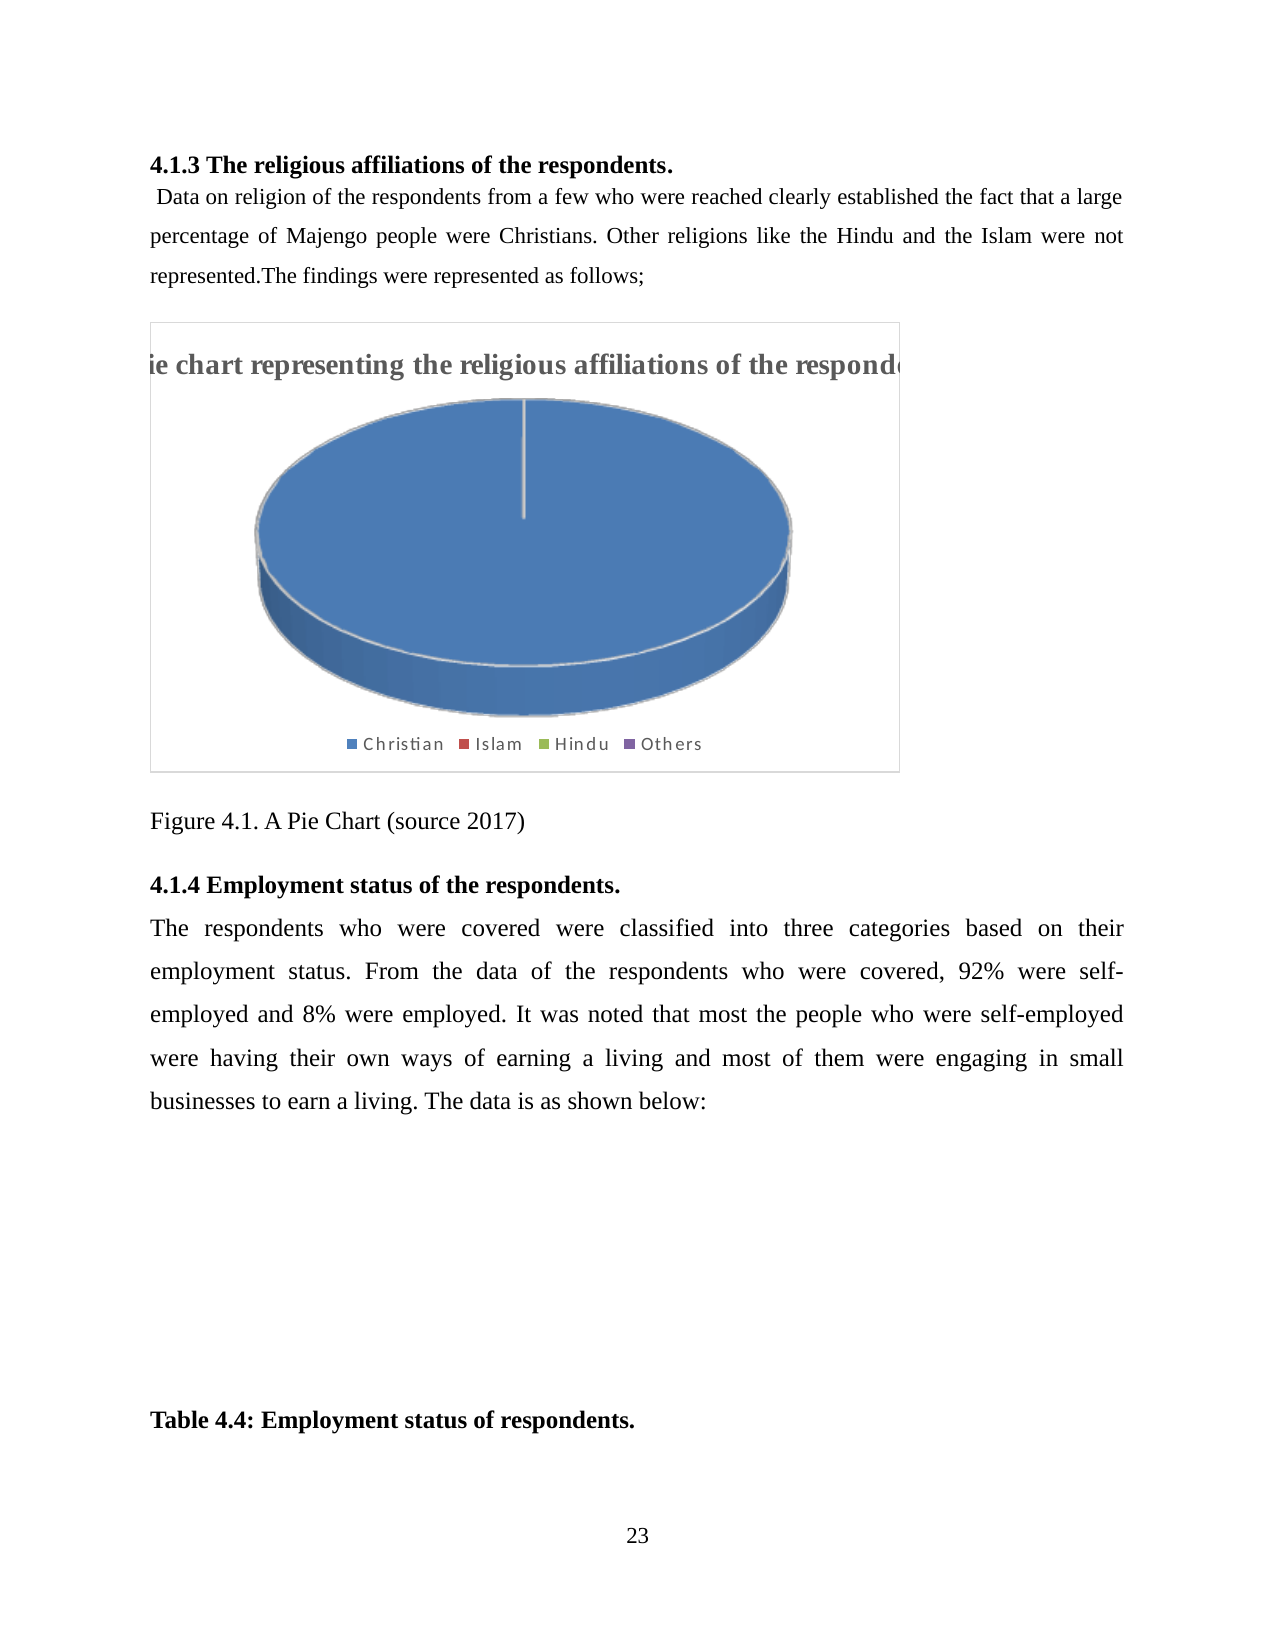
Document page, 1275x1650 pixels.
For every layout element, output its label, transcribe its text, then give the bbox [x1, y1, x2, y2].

subtitle 4.1.3 The religious affiliations of the respondents. [150, 150, 1125, 179]
text Table 4.4: Employment status of respondents. [150, 1406, 1125, 1434]
text Figure 4.1. A Pie Chart (source 2017) [150, 806, 1125, 835]
subtitle 4.1.4 Employment status of the respondents. [150, 870, 1125, 899]
text Data on religion of the respondents from a few who were reached clearly established the fact that a large percentage of Majengo people were Christians. Other religions like the Hindu and the Islam were not represented.The findings were represented as follows; [150, 183, 1125, 288]
text The respondents who were covered were classified into three categories based on their employment status. From the data of the respondents who were covered, 92% were self-employed and 8% were employed. It was noted that most the people who were self-employed were having their own ways of earning a living and most of them were engaging in small businesses to earn a living. The data is as shown below: [150, 913, 1125, 1114]
